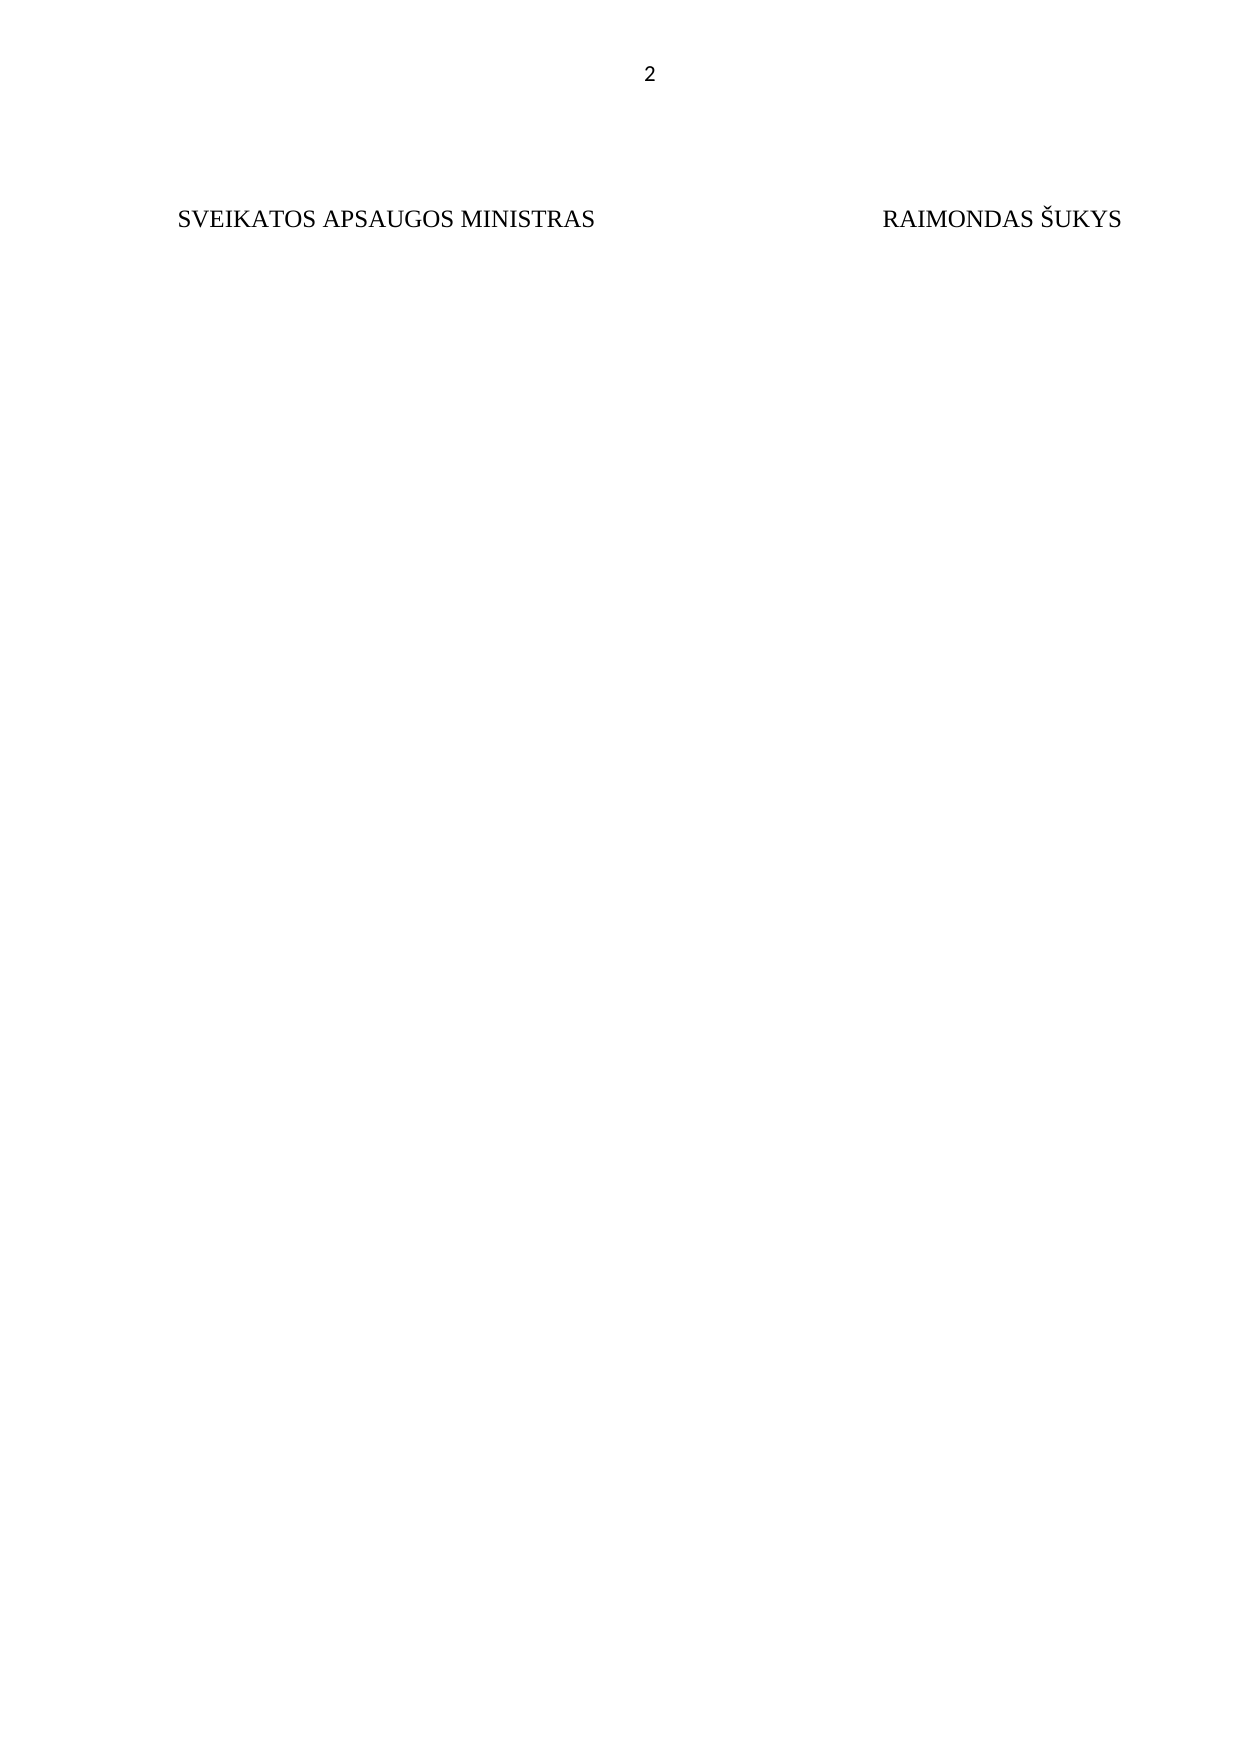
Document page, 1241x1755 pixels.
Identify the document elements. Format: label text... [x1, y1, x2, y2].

text SVEIKATOS APSAUGOS MINISTRAS RAIMONDAS ŠUKYS [177, 204, 1122, 233]
